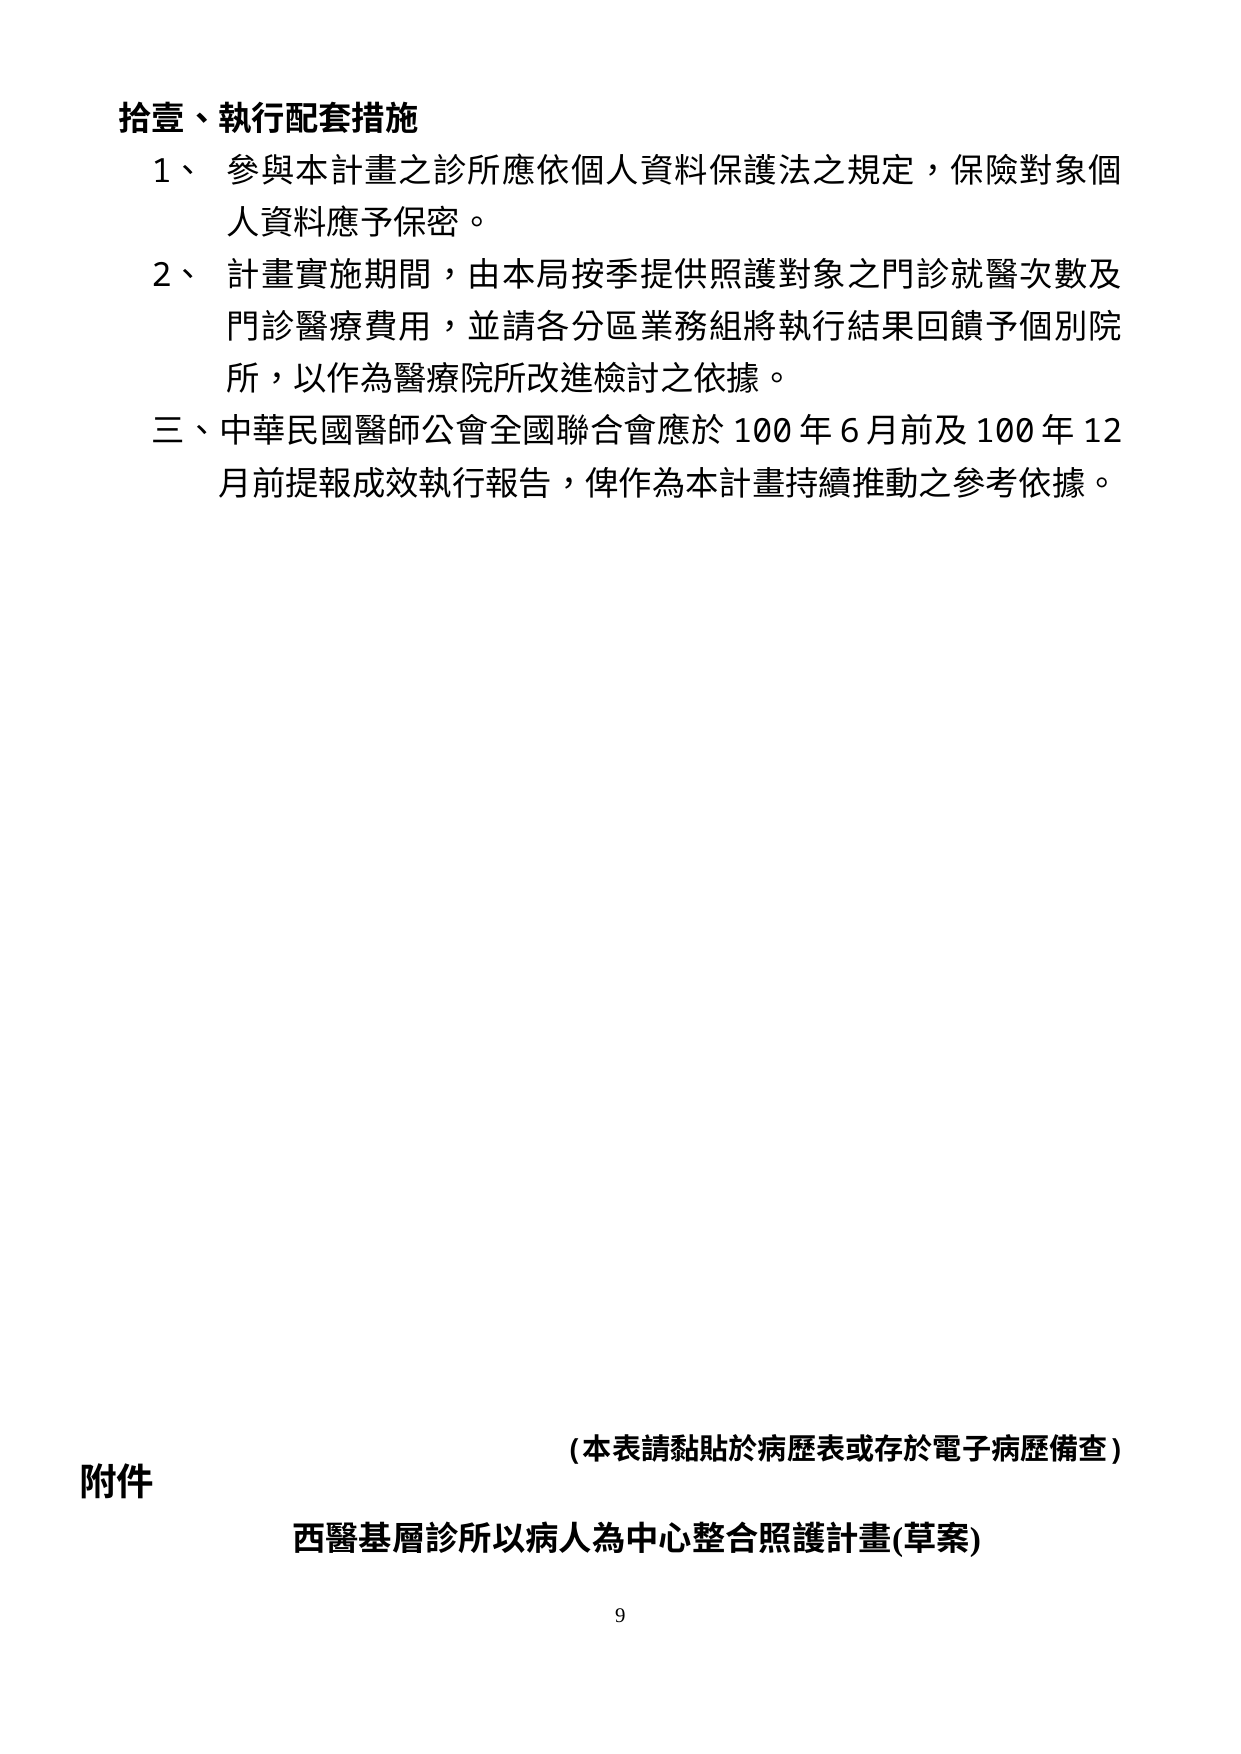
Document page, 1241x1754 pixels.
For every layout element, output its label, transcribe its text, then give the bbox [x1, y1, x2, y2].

text 西醫基層診所以病人為中心整合照護計畫(草案) [150, 1514, 1122, 1559]
text 附件 [79, 1449, 255, 1504]
text 拾壹、執行配套措施 [118, 89, 1122, 141]
text 三、中華民國醫師公會全國聯合會應於100年6月前及100年12月前提報成效執行報告，俾作為本計畫持續推動之參考依據。 [151, 401, 1122, 505]
list 計畫實施期間，由本局按季提供照護對象之門診就醫次數及門診醫療費用，並請各分區業務組將執行結果回饋予個別院所，以作為醫療院所改進檢討之依據。 [151, 245, 1122, 401]
text (本表請黏貼於病歷表或存於電子病歷備查) [424, 1425, 1125, 1468]
list 參與本計畫之診所應依個人資料保護法之規定，保險對象個人資料應予保密。 [151, 141, 1122, 245]
